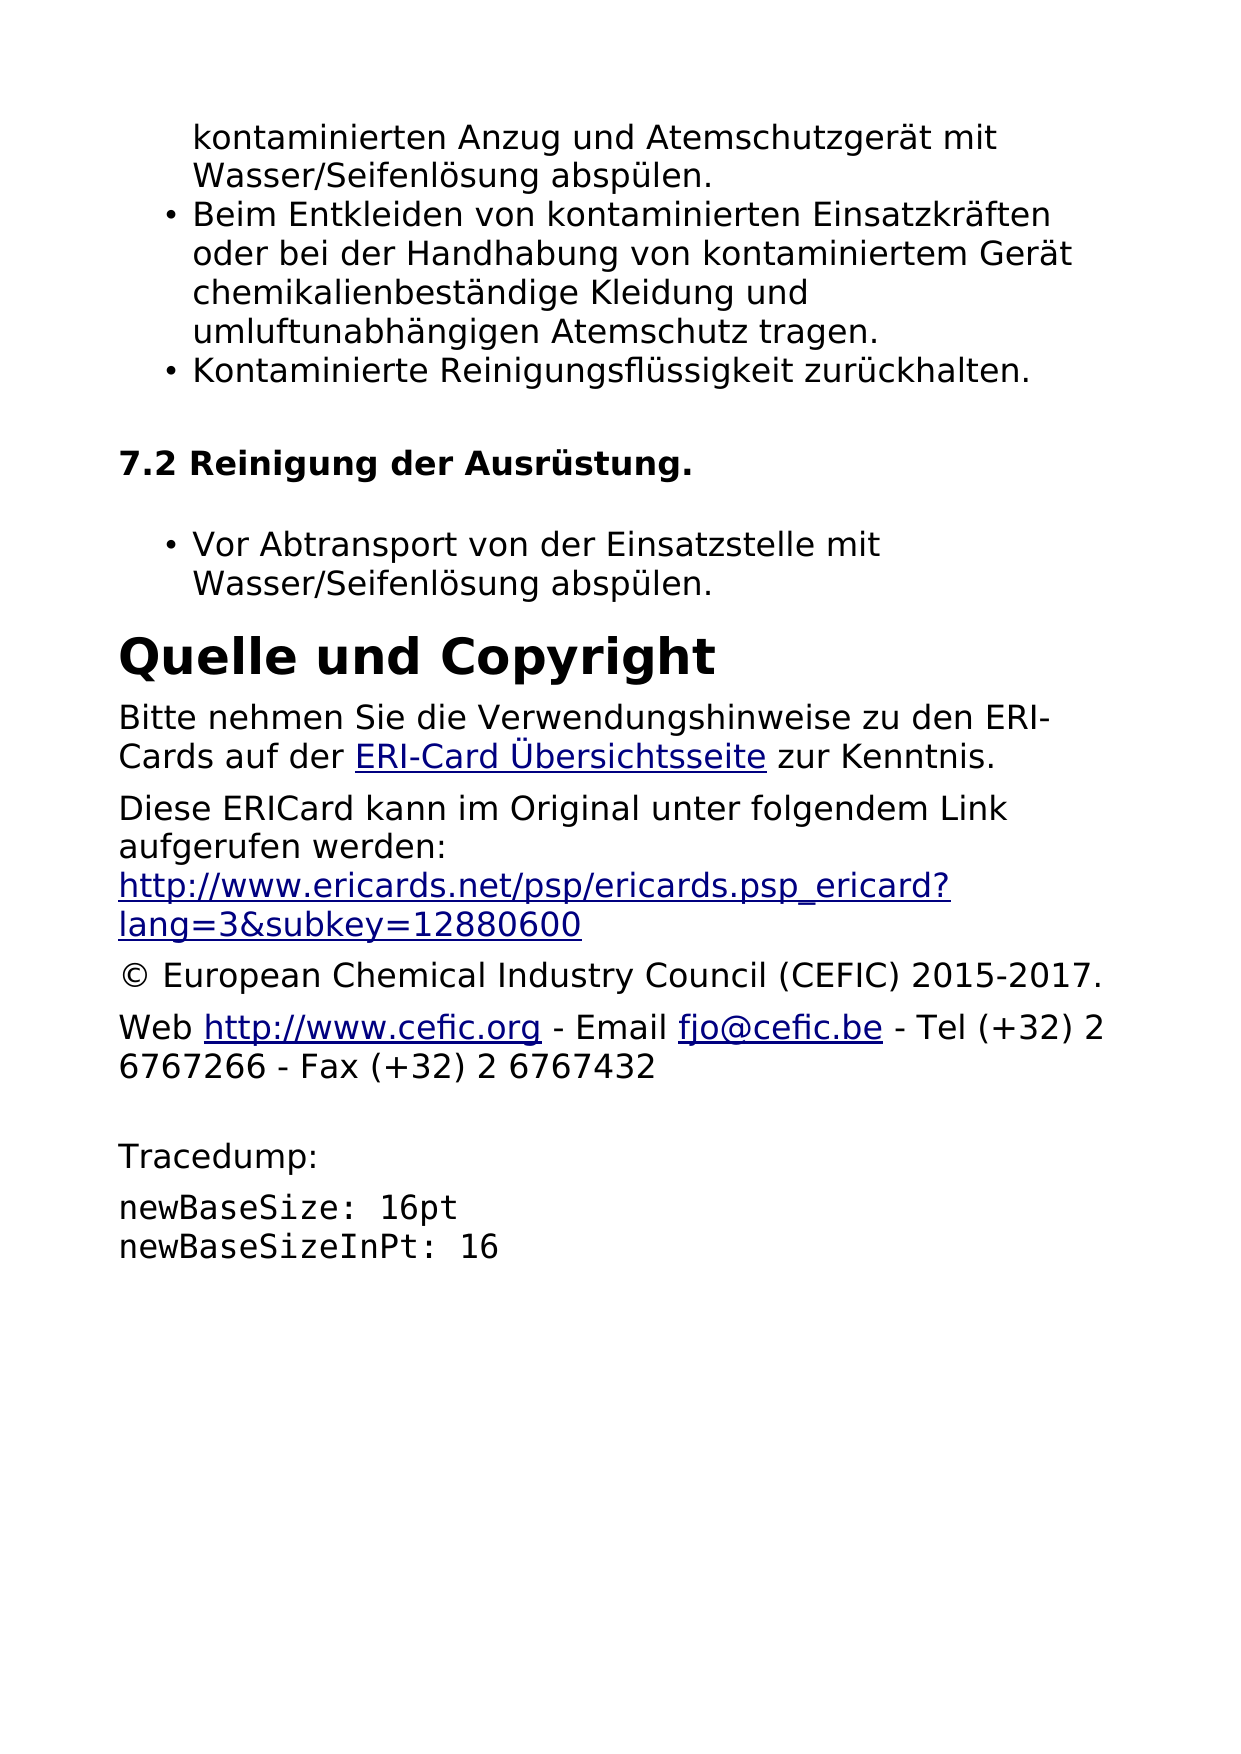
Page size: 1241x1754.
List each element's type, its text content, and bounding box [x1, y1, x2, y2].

list Kontaminierte Reinigungsflüssigkeit zurückhalten. [177, 351, 1122, 390]
list kontaminierten Anzug und Atemschutzgerät mit Wasser/Seifenlösung abspülen. [177, 118, 1122, 196]
text Web http://www.cefic.org - Email fjo@cefic.be - Tel (+32) 2 6767266 - Fax (+32) 2 6767432 [118, 1008, 1122, 1086]
text Tracedump: [118, 1098, 1122, 1176]
subtitle 7.2 Reinigung der Ausrüstung. [118, 444, 1122, 483]
list Vor Abtransport von der Einsatzstelle mit Wasser/Seifenlösung abspülen. [177, 525, 1122, 603]
list Beim Entkleiden von kontaminierten Einsatzkräften oder bei der Handhabung von kontaminiertem Gerät chemikalienbeständige Kleidung und umluftunabhängigen Atemschutz tragen. [177, 196, 1122, 351]
text Bitte nehmen Sie die Verwendungshinweise zu den ERI-Cards auf der ERI-Card Übersichtsseite zur Kenntnis. [118, 699, 1122, 777]
text Diese ERICard kann im Original unter folgendem Link aufgerufen werden: http://www.ericards.net/psp/ericards.psp_ericard?lang=3&subkey=12880600 [118, 789, 1122, 944]
subtitle Quelle und Copyright [118, 628, 1122, 686]
text newBaseSize: 16pt newBaseSizeInPt: 16 [118, 1189, 1122, 1266]
text © European Chemical Industry Council (CEFIC) 2015-2017. [118, 957, 1122, 996]
